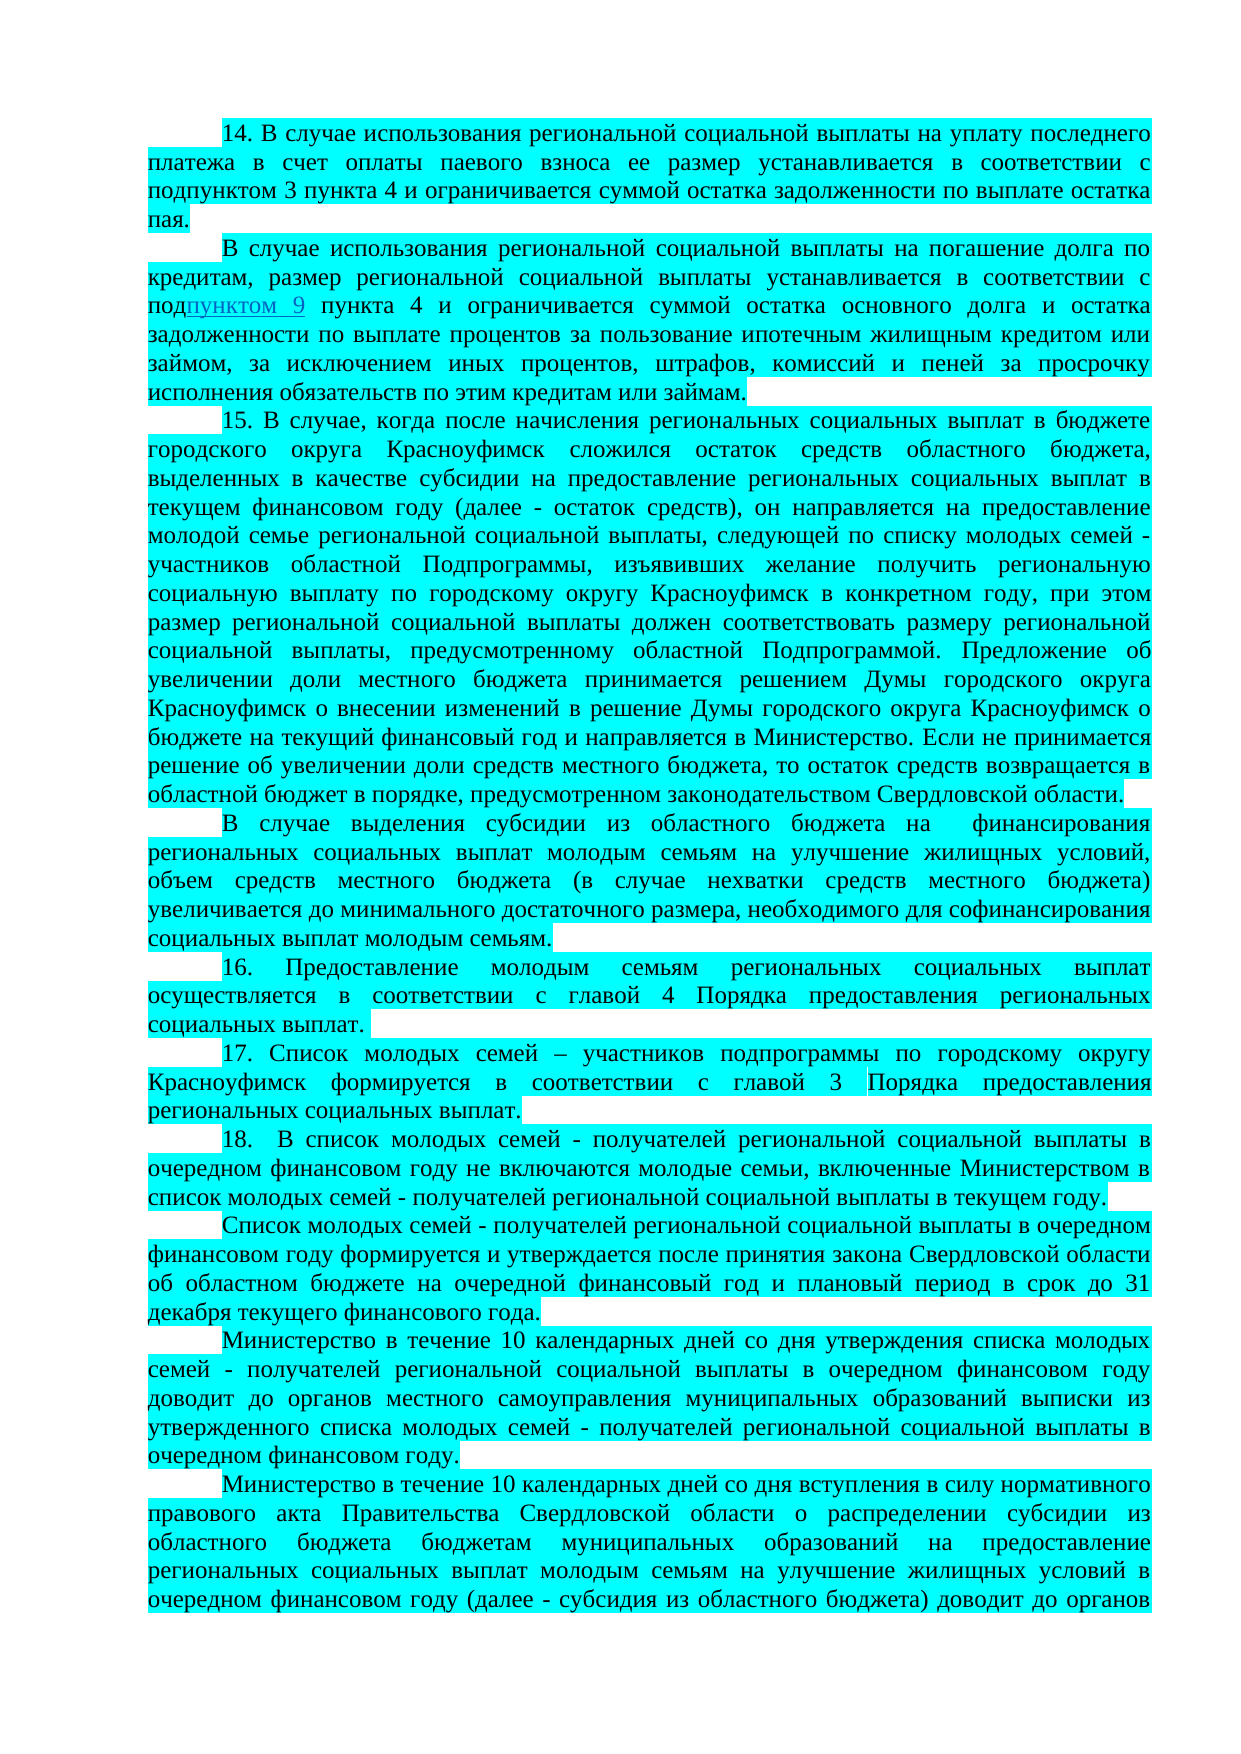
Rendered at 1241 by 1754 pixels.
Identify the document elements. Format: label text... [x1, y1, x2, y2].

text 18. В список молодых семей - получателей региональной социальной выплаты в очередном финансовом году не включаются молодые семьи, включенные Министерством в список молодых семей - получателей региональной социальной выплаты в текущем году. [148, 1124, 1152, 1211]
text В случае использования региональной социальной выплаты на погашение долга по кредитам, размер региональной социальной выплаты устанавливается в соответствии с подпунктом 9 пункта 4 и ограничивается суммой остатка основного долга и остатка задолженности по выплате процентов за пользование ипотечным жилищным кредитом или займом, за исключением иных процентов, штрафов, комиссий и пеней за просрочку исполнения обязательств по этим кредитам или займам. [148, 233, 1152, 406]
text 17. Список молодых семей – участников подпрограммы по городскому округу Красноуфимск формируется в соответствии с главой 3 Порядка предоставления региональных социальных выплат. [148, 1038, 1152, 1124]
text 15. В случае, когда после начисления региональных социальных выплат в бюджете городского округа Красноуфимск сложился остаток средств областного бюджета, выделенных в качестве субсидии на предоставление региональных социальных выплат в текущем финансовом году (далее - остаток средств), он направляется на предоставление молодой семье региональной социальной выплаты, следующей по списку молодых семей - участников областной Подпрограммы, изъявивших желание получить региональную социальную выплату по городскому округу Красноуфимск в конкретном году, при этом размер региональной социальной выплаты должен соответствовать размеру региональной социальной выплаты, предусмотренному областной Подпрограммой. Предложение об увеличении доли местного бюджета принимается решением Думы городского округа Красноуфимск о внесении изменений в решение Думы городского округа Красноуфимск о бюджете на текущий финансовый год и направляется в Министерство. Если не принимается решение об увеличении доли средств местного бюджета, то остаток средств возвращается в областной бюджет в порядке, предусмотренном законодательством Свердловской области. [148, 406, 1152, 808]
text В случае выделения субсидии из областного бюджета на финансирования региональных социальных выплат молодым семьям на улучшение жилищных условий, объем средств местного бюджета (в случае нехватки средств местного бюджета) увеличивается до минимального достаточного размера, необходимого для софинансирования социальных выплат молодым семьям. [148, 808, 1152, 952]
text 16. Предоставление молодым семьям региональных социальных выплат осуществляется в соответствии с главой 4 Порядка предоставления региональных социальных выплат. [148, 952, 1152, 1038]
text 14. В случае использования региональной социальной выплаты на уплату последнего платежа в счет оплаты паевого взноса ее размер устанавливается в соответствии с подпунктом 3 пункта 4 и ограничивается суммой остатка задолженности по выплате остатка пая. [148, 118, 1152, 233]
text Министерство в течение 10 календарных дней со дня вступления в силу нормативного правового акта Правительства Свердловской области о распределении субсидии из областного бюджета бюджетам муниципальных образований на предоставление региональных социальных выплат молодым семьям на улучшение жилищных условий в очередном финансовом году (далее - субсидия из областного бюджета) доводит до органов [148, 1469, 1152, 1613]
text Список молодых семей - получателей региональной социальной выплаты в очередном финансовом году формируется и утверждается после принятия закона Свердловской области об областном бюджете на очередной финансовый год и плановый период в срок до 31 декабря текущего финансового года. [148, 1211, 1152, 1326]
text Министерство в течение 10 календарных дней со дня утверждения списка молодых семей - получателей региональной социальной выплаты в очередном финансовом году доводит до органов местного самоуправления муниципальных образований выписки из утвержденного списка молодых семей - получателей региональной социальной выплаты в очередном финансовом году. [148, 1326, 1152, 1469]
